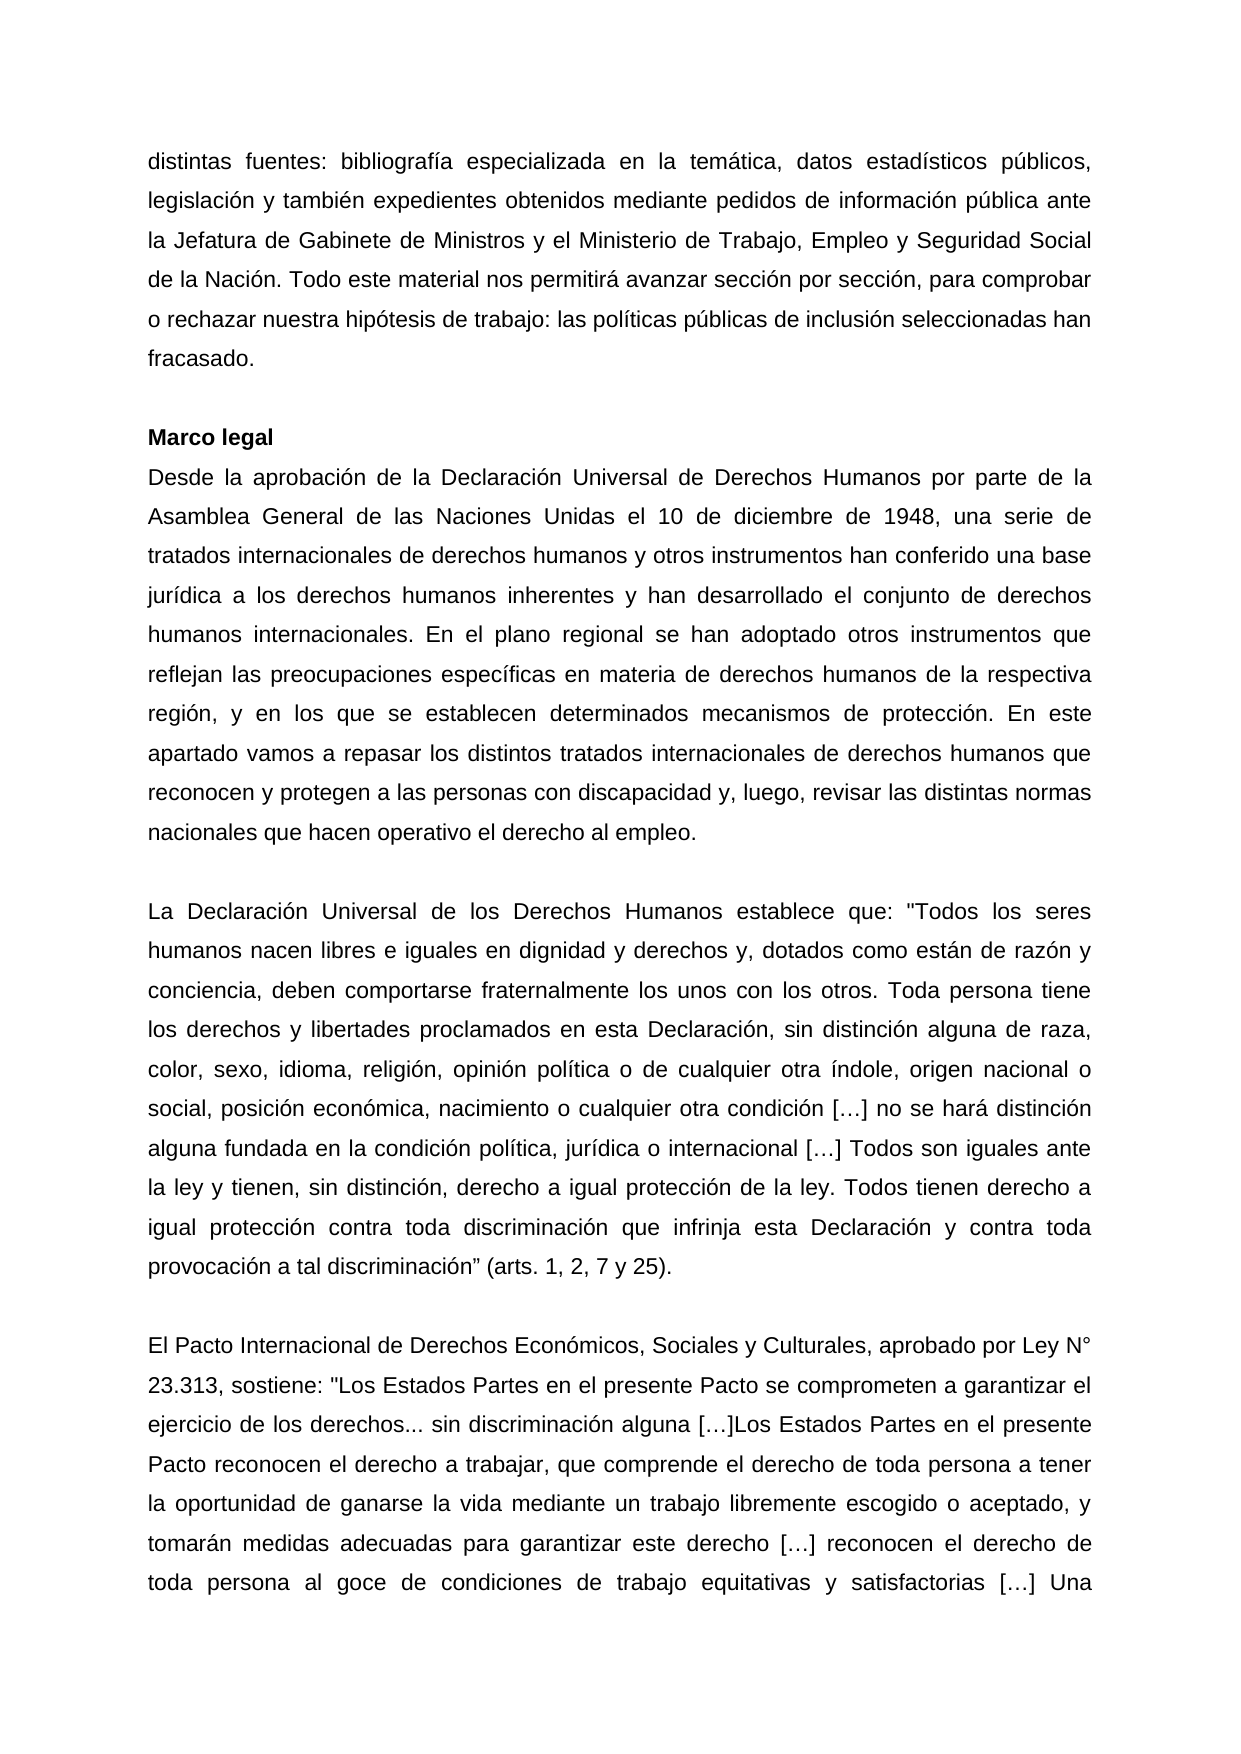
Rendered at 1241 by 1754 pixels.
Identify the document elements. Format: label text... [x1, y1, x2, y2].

text El Pacto Internacional de Derechos Económicos, Sociales y Culturales, aprobado por Ley N° 23.313, sostiene: "Los Estados Partes en el presente Pacto se comprometen a garantizar el ejercicio de los derechos... sin discriminación alguna […]Los Estados Partes en el presente Pacto reconocen el derecho a trabajar, que comprende el derecho de toda persona a tener la oportunidad de ganarse la vida mediante un trabajo libremente escogido o aceptado, y tomarán medidas adecuadas para garantizar este derecho […] reconocen el derecho de toda persona al goce de condiciones de trabajo equitativas y satisfactorias […] Una [148, 1332, 1092, 1595]
text Marco legal [148, 424, 1092, 450]
text distintas fuentes: bibliografía especializada en la temática, datos estadísticos públicos, legislación y también expedientes obtenidos mediante pedidos de información pública ante la Jefatura de Gabinete de Ministros y el Ministerio de Trabajo, Empleo y Seguridad Social de la Nación. Todo este material nos permitirá avanzar sección por sección, para comprobar o rechazar nuestra hipótesis de trabajo: las políticas públicas de inclusión seleccionadas han fracasado. [148, 148, 1092, 371]
text Desde la aprobación de la Declaración Universal de Derechos Humanos por parte de la Asamblea General de las Naciones Unidas el 10 de diciembre de 1948, una serie de tratados internacionales de derechos humanos y otros instrumentos han conferido una base jurídica a los derechos humanos inherentes y han desarrollado el conjunto de derechos humanos internacionales. En el plano regional se han adoptado otros instrumentos que reflejan las preocupaciones específicas en materia de derechos humanos de la respectiva región, y en los que se establecen determinados mecanismos de protección. En este apartado vamos a repasar los distintos tratados internacionales de derechos humanos que reconocen y protegen a las personas con discapacidad y, luego, revisar las distintas normas nacionales que hacen operativo el derecho al empleo. [148, 463, 1092, 845]
text La Declaración Universal de los Derechos Humanos establece que: "Todos los seres humanos nacen libres e iguales en dignidad y derechos y, dotados como están de razón y conciencia, deben comportarse fraternalmente los unos con los otros. Toda persona tiene los derechos y libertades proclamados en esta Declaración, sin distinción alguna de raza, color, sexo, idioma, religión, opinión política o de cualquier otra índole, origen nacional o social, posición económica, nacimiento o cualquier otra condición […] no se hará distinción alguna fundada en la condición política, jurídica o internacional […] Todos son iguales ante la ley y tienen, sin distinción, derecho a igual protección de la ley. Todos tienen derecho a igual protección contra toda discriminación que infrinja esta Declaración y contra toda provocación a tal discriminación” (arts. 1, 2, 7 y 25). [148, 898, 1092, 1279]
